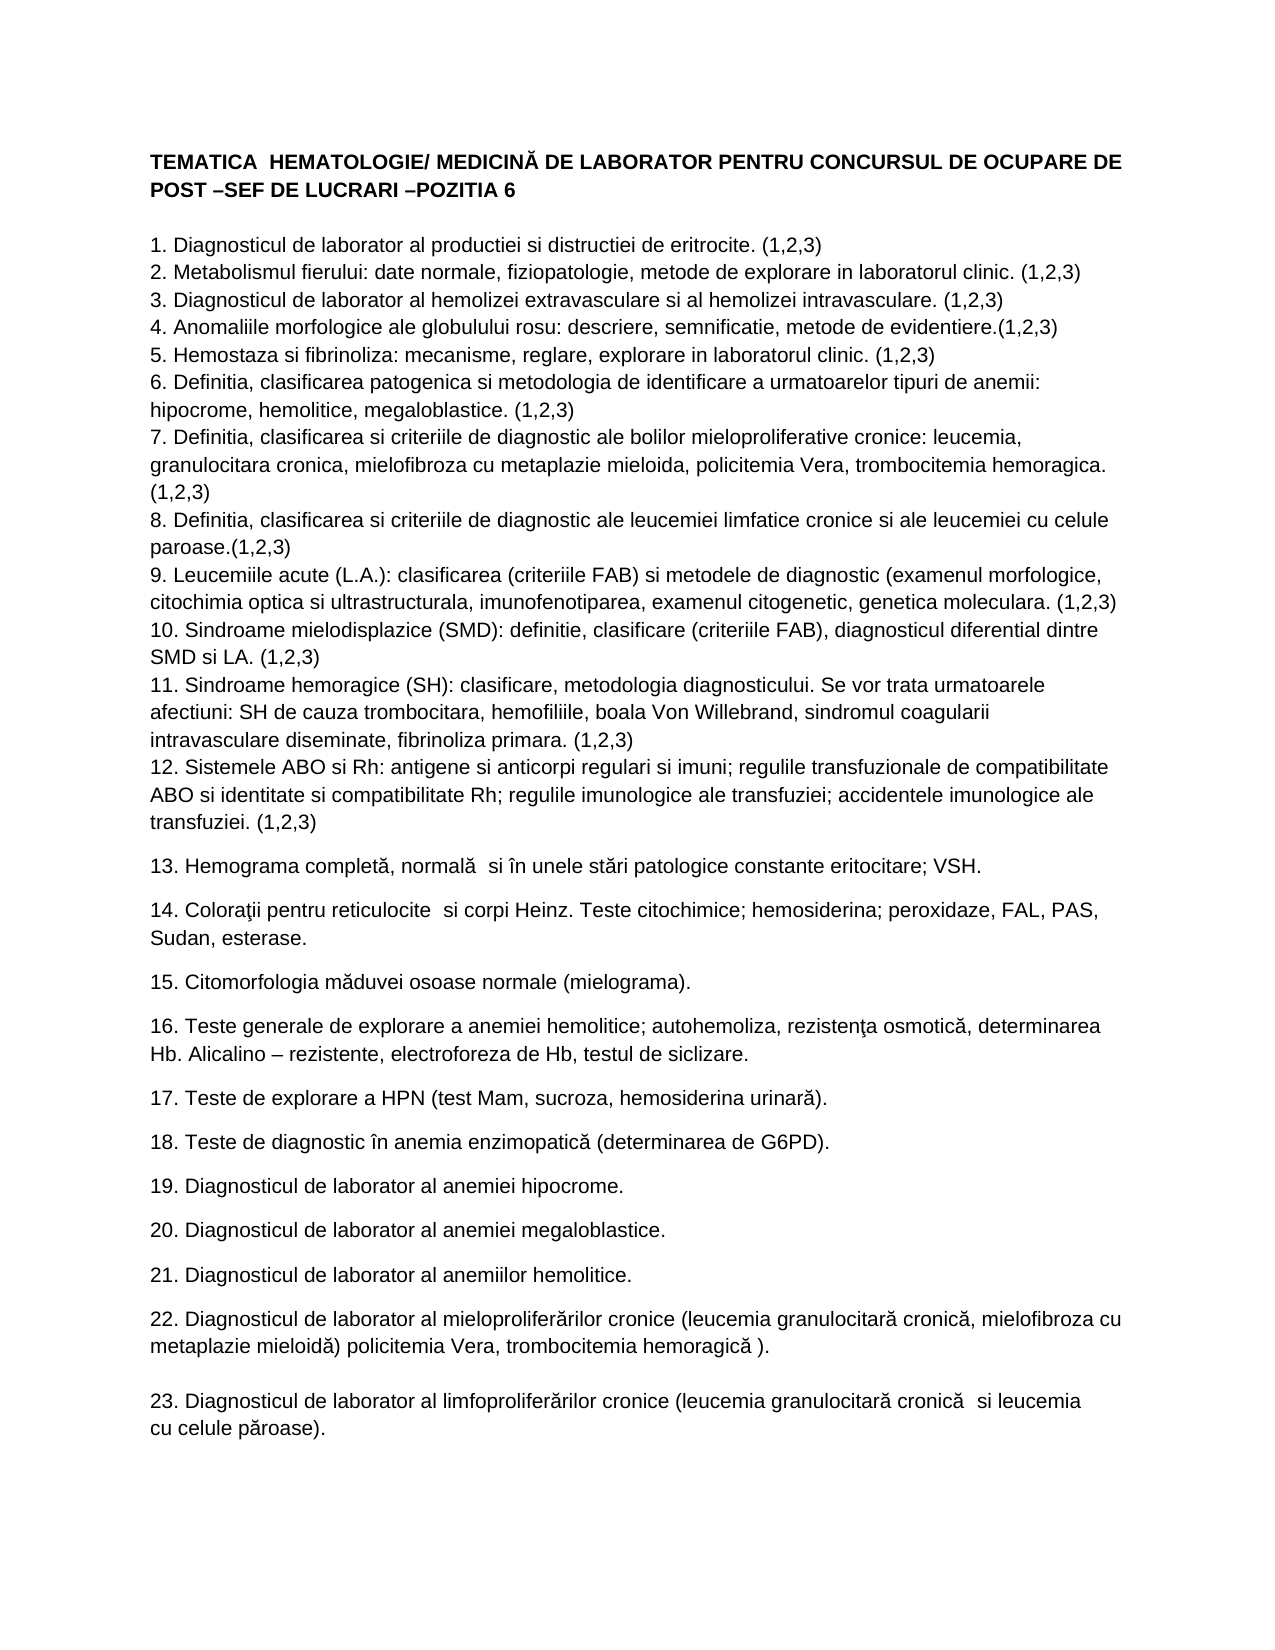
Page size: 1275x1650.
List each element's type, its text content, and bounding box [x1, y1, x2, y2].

text TEMATICA HEMATOLOGIE/ MEDICINĂ DE LABORATOR PENTRU CONCURSUL DE OCUPARE DE POST –SEF DE LUCRARI –POZITIA 6 1. Diagnosticul de laborator al productiei si distructiei de eritrocite. (1,2,3) 2. Metabolismul fierului: date normale, fiziopatologie, metode de explorare in laboratorul clinic. (1,2,3) 3. Diagnosticul de laborator al hemolizei extravasculare si al hemolizei intravasculare. (1,2,3) 4. Anomaliile morfologice ale globulului rosu: descriere, semnificatie, metode de evidentiere.(1,2,3) 5. Hemostaza si fibrinoliza: mecanisme, reglare, explorare in laboratorul clinic. (1,2,3) 6. Definitia, clasificarea patogenica si metodologia de identificare a urmatoarelor tipuri de anemii: hipocrome, hemolitice, megaloblastice. (1,2,3) 7. Definitia, clasificarea si criteriile de diagnostic ale bolilor mieloproliferative cronice: leucemia, granulocitara cronica, mielofibroza cu metaplazie mieloida, policitemia Vera, trombocitemia hemoragica. (1,2,3) 8. Definitia, clasificarea si criteriile de diagnostic ale leucemiei limfatice cronice si ale leucemiei cu celule paroase.(1,2,3) 9. Leucemiile acute (L.A.): clasificarea (criteriile FAB) si metodele de diagnostic (examenul morfologice, citochimia optica si ultrastructurala, imunofenotiparea, examenul citogenetic, genetica moleculara. (1,2,3) 10. Sindroame mielodisplazice (SMD): definitie, clasificare (criteriile FAB), diagnosticul diferential dintre SMD si LA. (1,2,3) 11. Sindroame hemoragice (SH): clasificare, metodologia diagnosticului. Se vor trata urmatoarele afectiuni: SH de cauza trombocitara, hemofiliile, boala Von Willebrand, sindromul coagularii intravasculare diseminate, fibrinoliza primara. (1,2,3) 12. Sistemele ABO si Rh: antigene si anticorpi regulari si imuni; regulile transfuzionale de compatibilitate ABO si identitate si compatibilitate Rh; regulile imunologice ale transfuziei; accidentele imunologice ale transfuziei. (1,2,3) [150, 150, 1125, 834]
text 21. Diagnosticul de laborator al anemiilor hemolitice. [150, 1262, 1125, 1286]
text 16. Teste generale de explorare a anemiei hemolitice; autohemoliza, rezistenţa osmotică, determinarea Hb. Alicalino – rezistente, electroforeza de Hb, testul de siclizare. [150, 1014, 1125, 1066]
text 22. Diagnosticul de laborator al mieloproliferărilor cronice (leucemia granulocitară cronică, mielofibroza cu metaplazie mieloidă) policitemia Vera, trombocitemia hemoragică ). [150, 1307, 1125, 1358]
text 20. Diagnosticul de laborator al anemiei megaloblastice. [150, 1218, 1125, 1242]
text 23. Diagnosticul de laborator al limfoproliferărilor cronice (leucemia granulocitară cronică si leucemia cu celule păroase). [150, 1389, 1084, 1440]
text 14. Coloraţii pentru reticulocite si corpi Heinz. Teste citochimice; hemosiderina; peroxidaze, FAL, PAS, Sudan, esterase. [150, 898, 1125, 950]
text 19. Diagnosticul de laborator al anemiei hipocrome. [150, 1174, 1125, 1198]
text 17. Teste de explorare a HPN (test Mam, sucroza, hemosiderina urinară). [150, 1086, 1125, 1110]
text 13. Hemograma completă, normală si în unele stări patologice constante eritocitare; VSH. [150, 854, 1125, 878]
text 18. Teste de diagnostic în anemia enzimopatică (determinarea de G6PD). [150, 1130, 1125, 1154]
text 15. Citomorfologia măduvei osoase normale (mielograma). [150, 970, 1125, 994]
